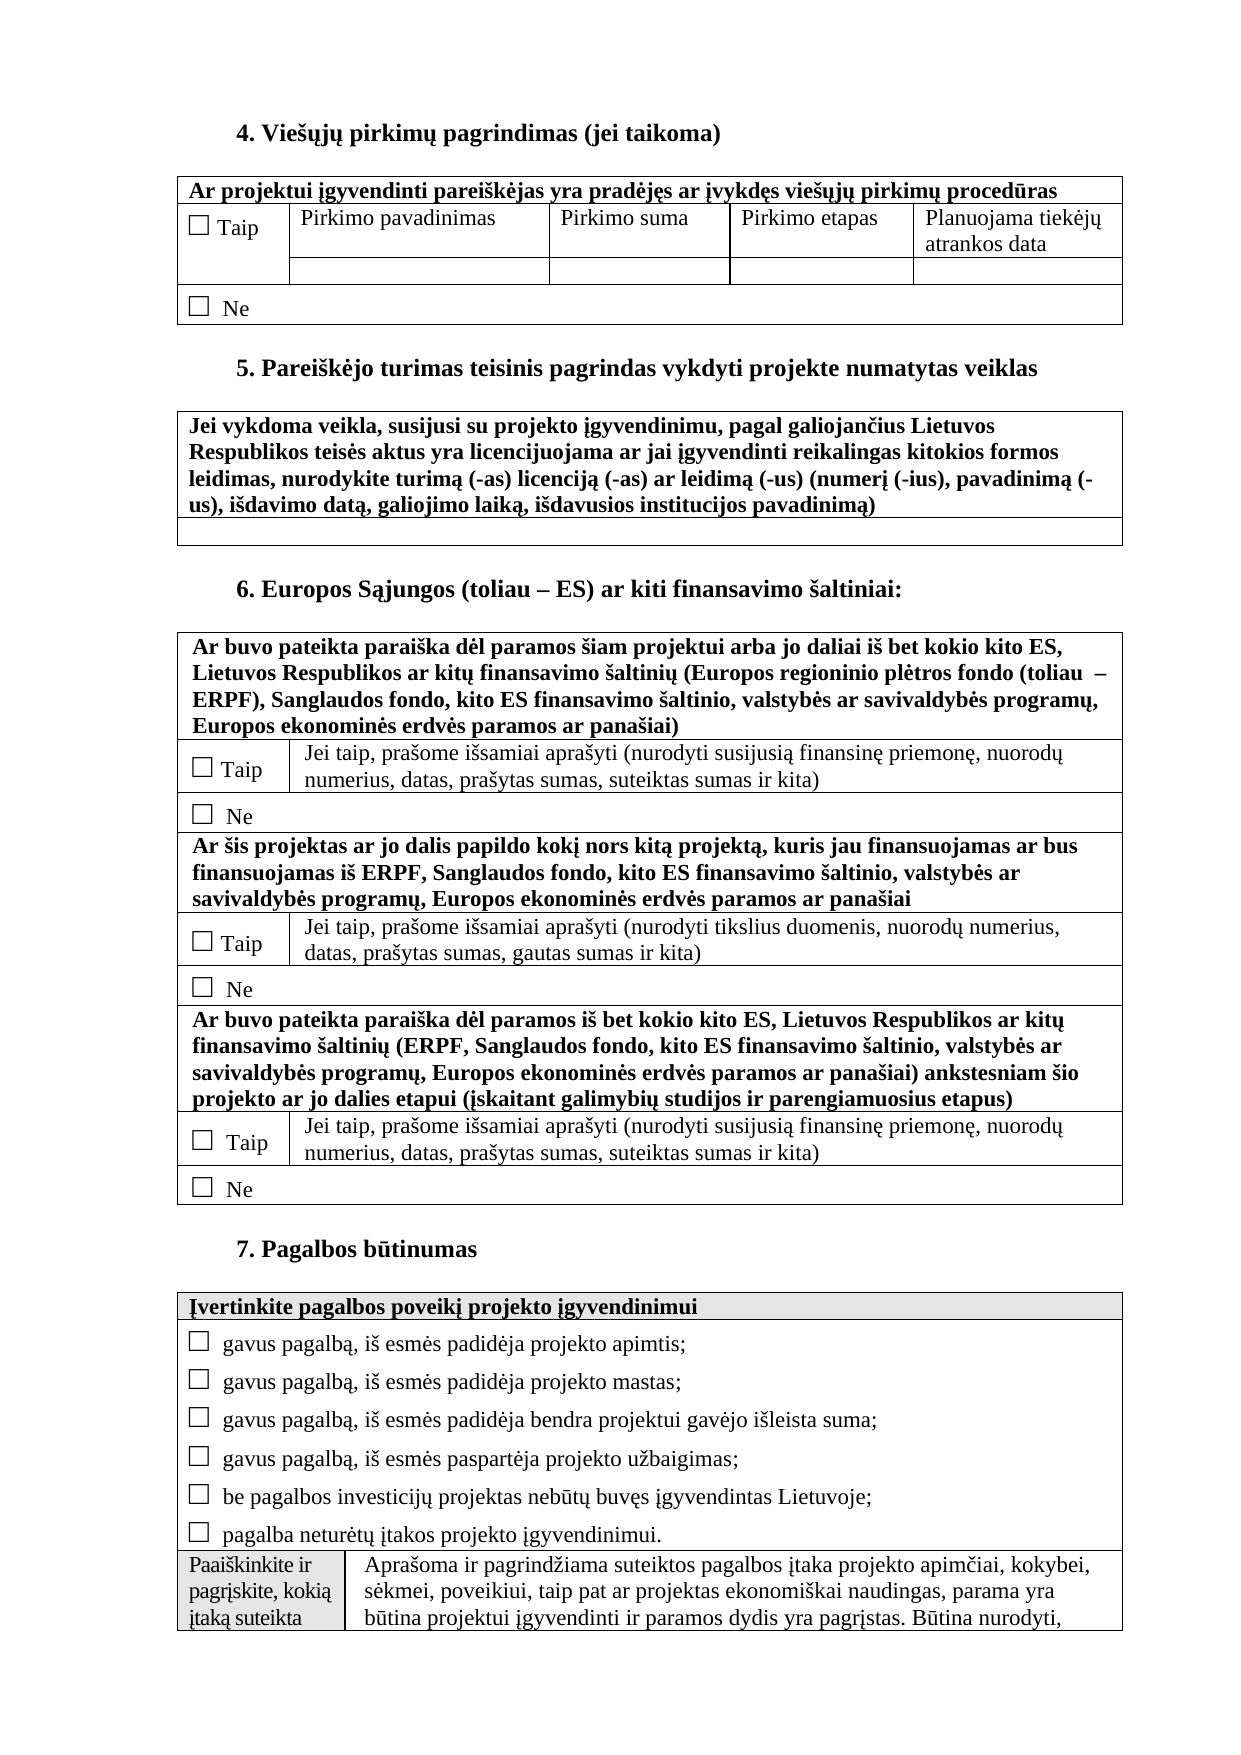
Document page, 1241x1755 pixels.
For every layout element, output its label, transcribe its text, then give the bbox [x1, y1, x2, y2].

table_cell □ Taip [178, 1112, 289, 1165]
table_cell Pirkimo suma [550, 204, 729, 257]
table_cell □ Taip [178, 740, 289, 792]
text 6. Europos Sąjungos (toliau – ES) ar kiti finansavimo šaltiniai: [177, 574, 1122, 603]
table_cell Aprašoma ir pagrindžiama suteiktos pagalbos įtaka projekto apimčiai, kokybei, sėkmei, poveikiui, taip pat ar projektas ekonomiškai naudingas, parama yra būtina projektui įgyvendinti ir paramos dydis yra pagrįstas. Būtina nurodyti, [346, 1551, 1122, 1630]
table_cell [550, 258, 729, 284]
table_cell □ Ne [178, 1166, 1122, 1204]
table_cell □ Ne [178, 285, 1122, 323]
table_cell □ Ne [178, 966, 1122, 1005]
table_cell Paaiškinkite ir pagrįskite, kokią įtaką suteikta [178, 1551, 344, 1630]
table_cell [290, 258, 549, 284]
table_cell □ Taip [178, 913, 289, 965]
table_cell Jei taip, prašome išsamiai aprašyti (nurodyti susijusią finansinę priemonę, nuorodų numerius, datas, prašytas sumas, suteiktas sumas ir kita) [290, 740, 1122, 792]
table_cell □ gavus pagalbą, iš esmės padidėja projekto apimtis; □ gavus pagalbą, iš esmės padidėja projekto mastas; □ gavus pagalbą, iš esmės padidėja bendra projektui gavėjo išleista suma; □ gavus pagalbą, iš esmės paspartėja projekto užbaigimas; □ be pagalbos investicijų projektas nebūtų buvęs įgyvendintas Lietuvoje; □ pagalba neturėtų įtakos projekto įgyvendinimui. [178, 1320, 1122, 1550]
text 7. Pagalbos būtinumas [177, 1234, 1122, 1263]
table_cell □ Taip [178, 204, 289, 284]
table_cell Ar buvo pateikta paraiška dėl paramos iš bet kokio kito ES, Lietuvos Respublikos ar kitų finansavimo šaltinių (ERPF, Sanglaudos fondo, kito ES finansavimo šaltinio, valstybės ar savivaldybės programų, Europos ekonominės erdvės paramos ar panašiai) ankstesniam šio projekto ar jo dalies etapui (įskaitant galimybių studijos ir parengiamuosius etapus) [178, 1006, 1122, 1111]
table_cell Pirkimo pavadinimas [290, 204, 549, 257]
table_header Jei vykdoma veikla, susijusi su projekto įgyvendinimu, pagal galiojančius Lietuvos Respublikos teisės aktus yra licencijuojama ar jai įgyvendinti reikalingas kitokios formos leidimas, nurodykite turimą (-as) licenciją (-as) ar leidimą (-us) (numerį (-ius), pavadinimą (-us), išdavimo datą, galiojimo laiką, išdavusios institucijos pavadinimą) [178, 412, 1122, 517]
table_cell [914, 258, 1122, 284]
text 5. Pareiškėjo turimas teisinis pagrindas vykdyti projekte numatytas veiklas [177, 353, 1122, 382]
table_cell Ar šis projektas ar jo dalis papildo kokį nors kitą projektą, kuris jau finansuojamas ar bus finansuojamas iš ERPF, Sanglaudos fondo, kito ES finansavimo šaltinio, valstybės ar savivaldybės programų, Europos ekonominės erdvės paramos ar panašiai [178, 833, 1122, 912]
table_cell [731, 258, 913, 284]
table_cell □ Ne [178, 793, 1122, 832]
table_cell Jei taip, prašome išsamiai aprašyti (nurodyti susijusią finansinę priemonę, nuorodų numerius, datas, prašytas sumas, suteiktas sumas ir kita) [290, 1112, 1122, 1165]
table_cell Planuojama tiekėjų atrankos data [914, 204, 1122, 257]
table_header Ar buvo pateikta paraiška dėl paramos šiam projektui arba jo daliai iš bet kokio kito ES, Lietuvos Respublikos ar kitų finansavimo šaltinių (Europos regioninio plėtros fondo (toliau – ERPF), Sanglaudos fondo, kito ES finansavimo šaltinio, valstybės ar savivaldybės programų, Europos ekonominės erdvės paramos ar panašiai) [178, 633, 1122, 738]
table_cell [178, 518, 1122, 545]
table_cell Jei taip, prašome išsamiai aprašyti (nurodyti tikslius duomenis, nuorodų numerius, datas, prašytas sumas, gautas sumas ir kita) [290, 913, 1122, 965]
text 4. Viešųjų pirkimų pagrindimas (jei taikoma) [177, 118, 1122, 147]
table_header Ar projektui įgyvendinti pareiškėjas yra pradėjęs ar įvykdęs viešųjų pirkimų procedūras [178, 177, 1122, 203]
table_header Įvertinkite pagalbos poveikį projekto įgyvendinimui [178, 1293, 1122, 1319]
table_cell Pirkimo etapas [731, 204, 913, 257]
